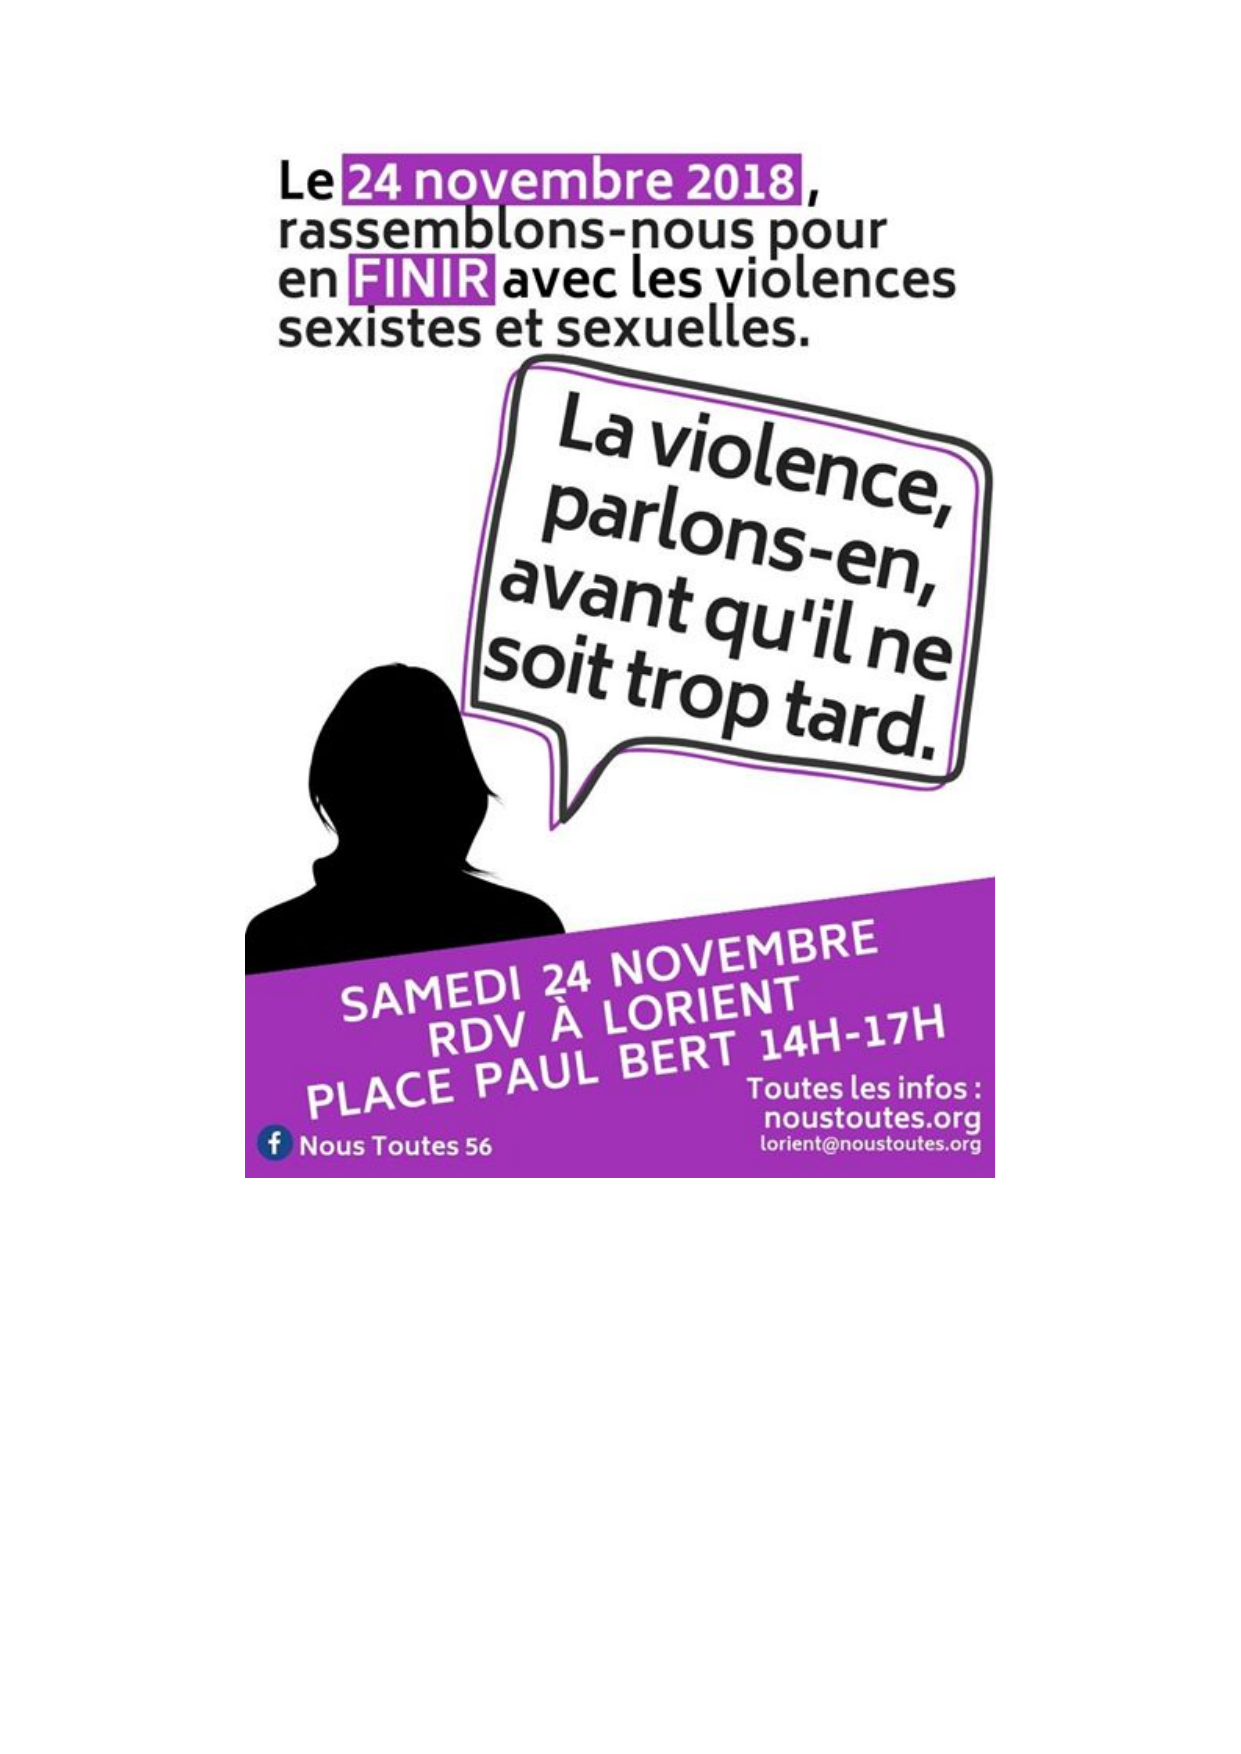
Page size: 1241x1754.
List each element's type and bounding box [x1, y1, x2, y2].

picture [245, 118, 995, 1178]
